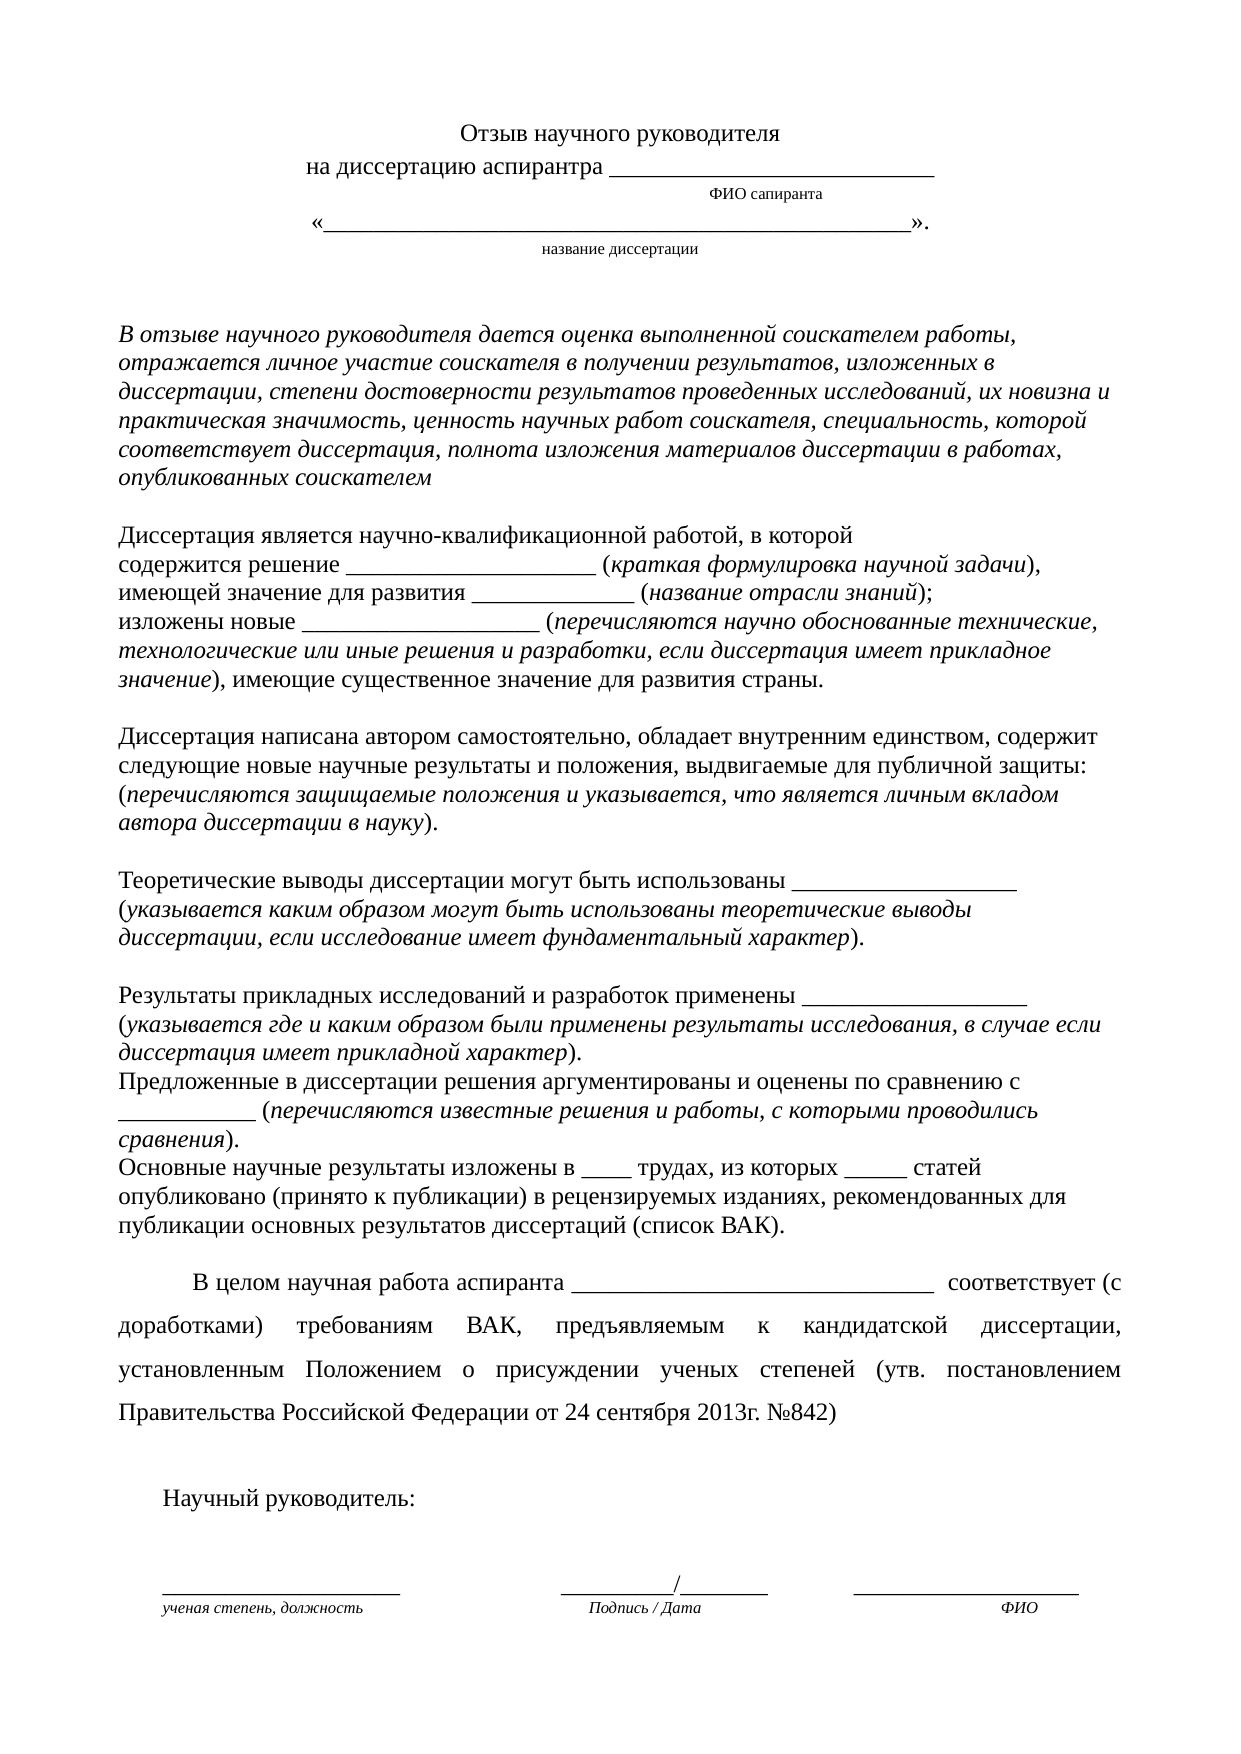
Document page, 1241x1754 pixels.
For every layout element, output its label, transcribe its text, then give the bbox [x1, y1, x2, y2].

text название диссертации [118, 239, 1122, 258]
text Предложенные в диссертации решения аргументированы и оценены по сравнению с ___________ (перечисляются известные решения и работы, с которыми проводились сравнения). [118, 1066, 1122, 1152]
text Теоретические выводы диссертации могут быть использованы __________________ (указывается каким образом могут быть использованы теоретические выводы диссертации, если исследование имеет фундаментальный характер). [118, 865, 1122, 951]
text Диссертация написана автором самостоятельно, обладает внутренним единством, содержит следующие новые научные результаты и положения, выдвигаемые для публичной защиты: [118, 721, 1122, 779]
text содержится решение ____________________ (краткая формулировка научной задачи), имеющей значение для развития _____________ (название отрасли знаний); [118, 549, 1122, 606]
text ___________________ _________/_______ __________________ [118, 1569, 1122, 1598]
text ученая степень, должность Подпись / Дата ФИО [118, 1598, 1122, 1617]
text «_______________________________________________». [118, 206, 1122, 235]
text Основные научные результаты изложены в ____ трудах, из которых _____ статей опубликовано (принято к публикации) в рецензируемых изданиях, рекомендованных для публикации основных результатов диссертаций (список ВАК). [118, 1152, 1122, 1239]
text В отзыве научного руководителя дается оценка выполненной соискателем работы, отражается личное участие соискателя в получении результатов, изложенных в диссертации, степени достоверности результатов проведенных исследований, их новизна и практическая значимость, ценность научных работ соискателя, специальность, которой соответствует диссертация, полнота изложения материалов диссертации в работах, опубликованных соискателем [118, 319, 1122, 491]
text Результаты прикладных исследований и разработок применены __________________ (указывается где и каким образом были применены результаты исследования, в случае если диссертация имеет прикладной характер). [118, 980, 1122, 1066]
text Диссертация является научно-квалификационной работой, в которой [118, 520, 1122, 549]
text ФИО сапиранта [118, 184, 1122, 203]
text на диссертацию аспирантра __________________________ [118, 151, 1122, 180]
text Отзыв научного руководителя [118, 118, 1122, 147]
text Научный руководитель: [118, 1483, 1122, 1512]
text изложены новые ___________________ (перечисляются научно обоснованные технические, технологические или иные решения и разработки, если диссертация имеет прикладное значение), имеющие существенное значение для развития страны. [118, 606, 1122, 692]
text (перечисляются защищаемые положения и указывается, что является личным вкладом автора диссертации в науку). [118, 779, 1122, 836]
text В целом научная работа аспиранта _____________________________ соответствует (с доработками) требованиям ВАК, предъявляемым к кандидатской диссертации, установленным Положением о присуждении ученых степеней (утв. постановлением Правительства Российской Федерации от 24 сентября 2013г. №842) [118, 1267, 1122, 1426]
